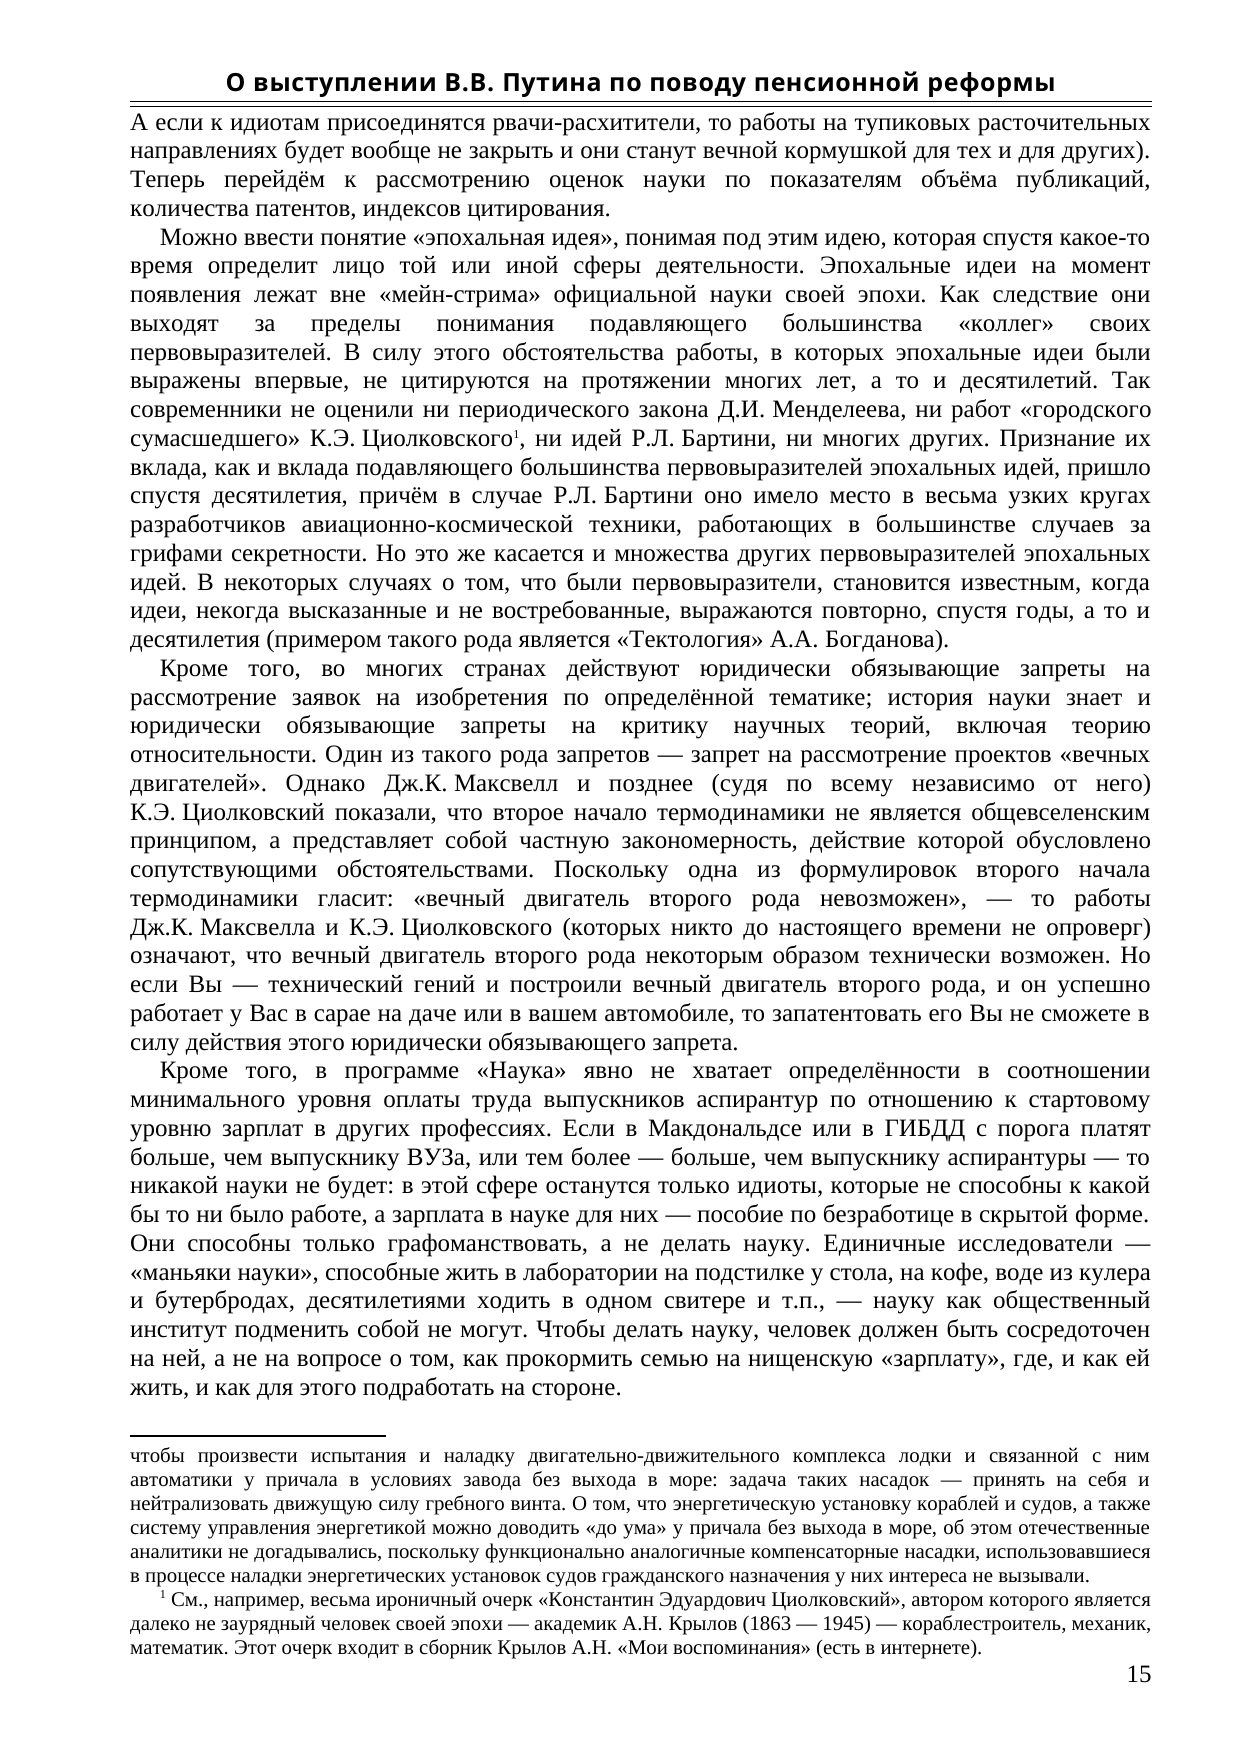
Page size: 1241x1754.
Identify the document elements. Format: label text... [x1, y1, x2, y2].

text чтобы произвести испытания и наладку двигательно-движительного комплекса лодки и связанной с ним автоматики у причала в условиях завода без выхода в море: задача таких насадок — принять на себя и нейтрализовать движущую силу гребного винта. О том, что энергетическую установку кораблей и судов, а также систему управления энергетикой можно доводить «до ума» у причала без выхода в море, об этом отечественные аналитики не догадывались, поскольку функционально аналогичные компенсаторные насадки, использовавшиеся в процессе наладки энергетических установок судов гражданского назначения у них интереса не вызывали. [130, 1442, 1152, 1587]
text См., например, весьма ироничный очерк «Константин Эдуардович Циолковский», автором которого является далеко не заурядный человек своей эпохи — академик А.Н. Крылов (1863 — 1945) — кораблестроитель, механик, математик. Этот очерк входит в сборник Крылов А.Н. «Мои воспоминания» (есть в интернете). [130, 1587, 1152, 1659]
text Кроме того, во многих странах действуют юридически обязывающие запреты на рассмотрение заявок на изобретения по определённой тематике; история науки знает и юридически обязывающие запреты на критику научных теорий, включая теорию относительности. Один из такого рода запретов — запрет на рассмотрение проектов «вечных двигателей». Однако Дж.К. Максвелл и позднее (судя по всему независимо от него) К.Э. Циолковский показали, что второе начало термодинамики не является общевселенским принципом, а представляет собой частную закономерность, действие которой обусловлено сопутствующими обстоятельствами. Поскольку одна из формулировок второго начала термодинамики гласит: «вечный двигатель второго рода невозможен», — то работы Дж.К. Максвелла и К.Э. Циолковского (которых никто до настоящего времени не опроверг) означают, что вечный двигатель второго рода некоторым образом технически возможен. Но если Вы — технический гений и построили вечный двигатель второго рода, и он успешно работает у Вас в сарае на даче или в вашем автомобиле, то запатентовать его Вы не сможете в силу действия этого юридически обязывающего запрета. [130, 653, 1152, 1055]
text Кроме того, в программе «Наука» явно не хватает определённости в соотношении минимального уровня оплаты труда выпускников аспирантур по отношению к стартовому уровню зарплат в других профессиях. Если в Макдональдсе или в ГИБДД с порога платят больше, чем выпускнику ВУЗа, или тем более — больше, чем выпускнику аспирантуры — то никакой науки не будет: в этой сфере останутся только идиоты, которые не способны к какой бы то ни было работе, а зарплата в науке для них — пособие по безработице в скрытой форме. Они способны только графоманствовать, а не делать науку. Единичные исследователи — «маньяки науки», способные жить в лаборатории на подстилке у стола, на кофе, воде из кулера и бутербродах, десятилетиями ходить в одном свитере и т.п., — науку как общественный институт подменить собой не могут. Чтобы делать науку, человек должен быть сосредоточен на ней, а не на вопросе о том, как прокормить семью на нищенскую «зарплату», где, и как ей жить, и как для этого подработать на стороне. [130, 1055, 1152, 1400]
text Можно ввести понятие «эпохальная идея», понимая под этим идею, которая спустя какое-то время определит лицо той или иной сферы деятельности. Эпохальные идеи на момент появления лежат вне «мейн-стрима» официальной науки своей эпохи. Как следствие они выходят за пределы понимания подавляющего большинства «коллег» своих первовыразителей. В силу этого обстоятельства работы, в которых эпохальные идеи были выражены впервые, не цитируются на протяжении многих лет, а то и десятилетий. Так современники не оценили ни периодического закона Д.И. Менделеева, ни работ «городского сумасшедшего» К.Э. Циолковского, ни идей Р.Л. Бартини, ни многих других. Признание их вклада, как и вклада подавляющего большинства первовыразителей эпохальных идей, пришло спустя десятилетия, причём в случае Р.Л. Бартини оно имело место в весьма узких кругах разработчиков авиационно-космической техники, работающих в большинстве случаев за грифами секретности. Но это же касается и множества других первовыразителей эпохальных идей. В некоторых случаях о том, что были первовыразители, становится известным, когда идеи, некогда высказанные и не востребованные, выражаются повторно, спустя годы, а то и десятилетия (примером такого рода является «Тектология» А.А. Богданова). [130, 222, 1152, 653]
text Реально же состояние науки и её достижения не могут оцениваться количеством публикаций и патентов, индексами цитирования, объёмами финансирования. Последнее затронем кратко: невежественные идиоты способны потратить на исследования, на создание лабораторной базы и т.п. уйму средств (даже их не разворовывая), но достижений не будет (примером тому работы по созданию гидрореактивного движителя для подводных лодок как средства снижения их шумности, которые СССР вёл на протяжении нескольких десятков лет). А если к идиотам присоединятся рвачи-расхитители, то работы на тупиковых расточительных направлениях будет вообще не закрыть и они станут вечной кормушкой для тех и для других). Теперь перейдём к рассмотрению оценок науки по показателям объёма публикаций, количества патентов, индексов цитирования. [130, 107, 1152, 222]
